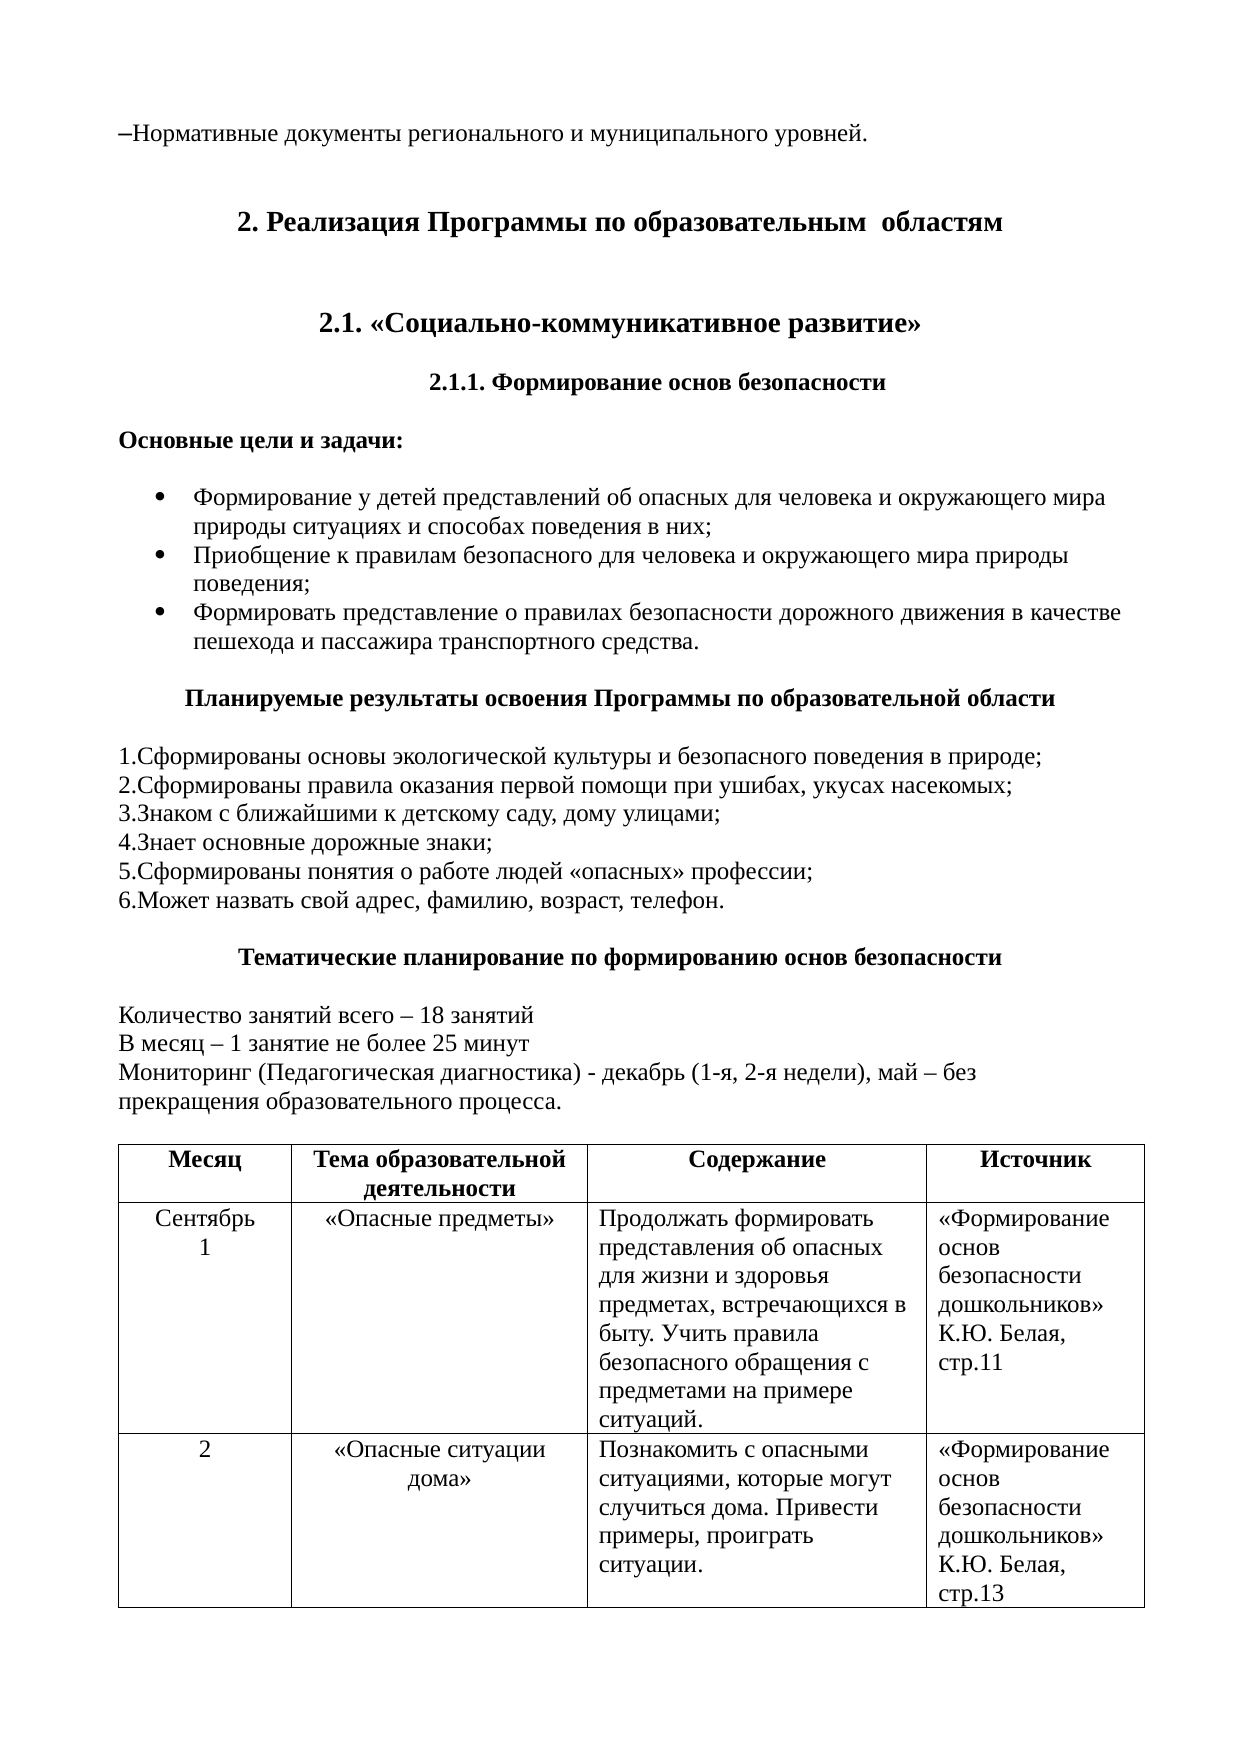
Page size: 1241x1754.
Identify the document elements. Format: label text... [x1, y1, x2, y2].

list Приобщение к правилам безопасного для человека и окружающего мира природы поведения; [156, 540, 1122, 597]
table_cell Познакомить с опасными ситуациями, которые могут случиться дома. Привести примеры, проиграть ситуации. [588, 1434, 926, 1607]
table_cell 2 [119, 1434, 291, 1607]
table_cell «Опасные предметы» [292, 1203, 587, 1433]
list Нормативные документы регионального и муниципального уровней. [118, 118, 1122, 147]
text 2.1.1. Формирование основ безопасности [193, 367, 1122, 396]
table_cell Продолжать формировать представления об опасных для жизни и здоровья предметах, встречающихся в быту. Учить правила безопасного обращения с предметами на примере ситуаций. [588, 1203, 926, 1433]
table_header Источник [927, 1145, 1144, 1202]
list Сформированы правила оказания первой помощи при ушибах, укусах насекомых; [118, 770, 1122, 798]
table_cell Сентябрь 1 [119, 1203, 291, 1433]
table_header Содержание [588, 1145, 926, 1202]
table_header Месяц [119, 1145, 291, 1202]
text Количество занятий всего – 18 занятий [118, 1000, 1122, 1028]
text Тематические планирование по формированию основ безопасности [118, 942, 1122, 971]
list Знает основные дорожные знаки; [118, 827, 1122, 856]
list Может назвать свой адрес, фамилию, возраст, телефон. [118, 885, 1122, 913]
list Сформированы основы экологической культуры и безопасного поведения в природе; [118, 741, 1122, 770]
text Основные цели и задачи: [118, 425, 1122, 453]
text В месяц – 1 занятие не более 25 минут [118, 1028, 1122, 1057]
list Формировать представление о правилах безопасности дорожного движения в качестве пешехода и пассажира транспортного средства. [156, 597, 1122, 655]
text 2.1. «Социально-коммуникативное развитие» [118, 305, 1122, 338]
text Планируемые результаты освоения Программы по образовательной области [118, 683, 1122, 712]
table_cell «Формирование основ безопасности дошкольников» К.Ю. Белая, стр.13 [927, 1434, 1144, 1607]
text Мониторинг (Педагогическая диагностика) - декабрь (1-я, 2-я недели), май – без прекращения образовательного процесса. [118, 1057, 1122, 1115]
list Формирование у детей представлений об опасных для человека и окружающего мира природы ситуациях и способах поведения в них; [156, 482, 1122, 540]
table_header Тема образовательной деятельности [292, 1145, 587, 1202]
table_cell «Формирование основ безопасности дошкольников» К.Ю. Белая, стр.11 [927, 1203, 1144, 1433]
table_cell «Опасные ситуации дома» [292, 1434, 587, 1607]
text 2. Реализация Программы по образовательным областям [118, 204, 1122, 238]
list Сформированы понятия о работе людей «опасных» профессии; [118, 856, 1122, 885]
list Знаком с ближайшими к детскому саду, дому улицами; [118, 798, 1122, 827]
